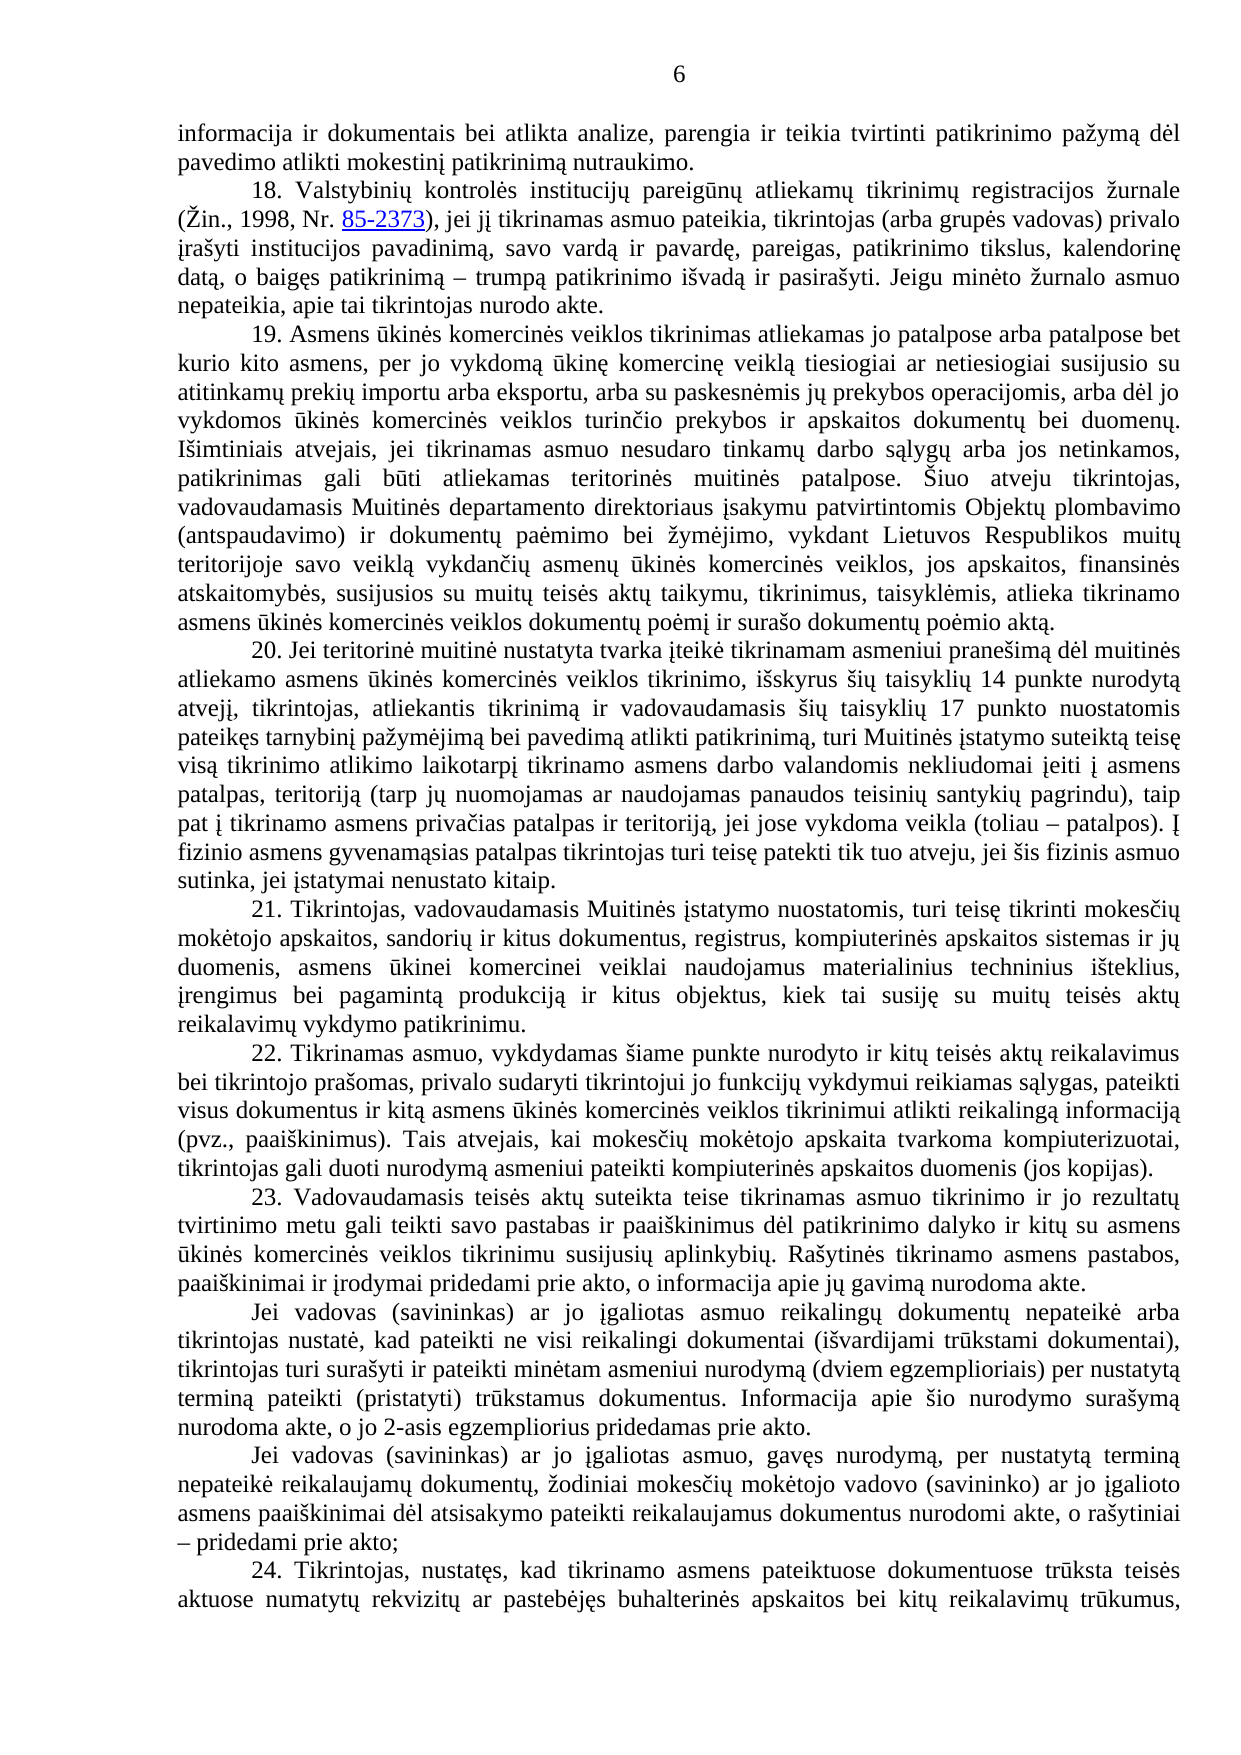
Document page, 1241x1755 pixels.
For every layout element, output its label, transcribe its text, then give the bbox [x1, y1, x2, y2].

text 22. Tikrinamas asmuo, vykdydamas šiame punkte nurodyto ir kitų teisės aktų reikalavimus bei tikrintojo prašomas, privalo sudaryti tikrintojui jo funkcijų vykdymui reikiamas sąlygas, pateikti visus dokumentus ir kitą asmens ūkinės komercinės veiklos tikrinimui atlikti reikalingą informaciją (pvz., paaiškinimus). Tais atvejais, kai mokesčių mokėtojo apskaita tvarkoma kompiuterizuotai, tikrintojas gali duoti nurodymą asmeniui pateikti kompiuterinės apskaitos duomenis (jos kopijas). [177, 1038, 1181, 1182]
text Jei vadovas (savininkas) ar jo įgaliotas asmuo reikalingų dokumentų nepateikė arba tikrintojas nustatė, kad pateikti ne visi reikalingi dokumentai (išvardijami trūkstami dokumentai), tikrintojas turi surašyti ir pateikti minėtam asmeniui nurodymą (dviem egzemplioriais) per nustatytą terminą pateikti (pristatyti) trūkstamus dokumentus. Informacija apie šio nurodymo surašymą nurodoma akte, o jo 2-asis egzempliorius pridedamas prie akto. [177, 1297, 1181, 1441]
text 21. Tikrintojas, vadovaudamasis Muitinės įstatymo nuostatomis, turi teisę tikrinti mokesčių mokėtojo apskaitos, sandorių ir kitus dokumentus, registrus, kompiuterinės apskaitos sistemas ir jų duomenis, asmens ūkinei komercinei veiklai naudojamus materialinius techninius išteklius, įrengimus bei pagamintą produkciją ir kitus objektus, kiek tai susiję su muitų teisės aktų reikalavimų vykdymo patikrinimu. [177, 894, 1181, 1038]
text 19. Asmens ūkinės komercinės veiklos tikrinimas atliekamas jo patalpose arba patalpose bet kurio kito asmens, per jo vykdomą ūkinę komercinę veiklą tiesiogiai ar netiesiogiai susijusio su atitinkamų prekių importu arba eksportu, arba su paskesnėmis jų prekybos operacijomis, arba dėl jo vykdomos ūkinės komercinės veiklos turinčio prekybos ir apskaitos dokumentų bei duomenų. Išimtiniais atvejais, jei tikrinamas asmuo nesudaro tinkamų darbo sąlygų arba jos netinkamos, patikrinimas gali būti atliekamas teritorinės muitinės patalpose. Šiuo atveju tikrintojas, vadovaudamasis Muitinės departamento direktoriaus įsakymu patvirtintomis Objektų plombavimo (antspaudavimo) ir dokumentų paėmimo bei žymėjimo, vykdant Lietuvos Respublikos muitų teritorijoje savo veiklą vykdančių asmenų ūkinės komercinės veiklos, jos apskaitos, finansinės atskaitomybės, susijusios su muitų teisės aktų taikymu, tikrinimus, taisyklėmis, atlieka tikrinamo asmens ūkinės komercinės veiklos dokumentų poėmį ir surašo dokumentų poėmio aktą. [177, 319, 1181, 636]
text 23. Vadovaudamasis teisės aktų suteikta teise tikrinamas asmuo tikrinimo ir jo rezultatų tvirtinimo metu gali teikti savo pastabas ir paaiškinimus dėl patikrinimo dalyko ir kitų su asmens ūkinės komercinės veiklos tikrinimu susijusių aplinkybių. Rašytinės tikrinamo asmens pastabos, paaiškinimai ir įrodymai pridedami prie akto, o informacija apie jų gavimą nurodoma akte. [177, 1182, 1181, 1297]
text 20. Jei teritorinė muitinė nustatyta tvarka įteikė tikrinamam asmeniui pranešimą dėl muitinės atliekamo asmens ūkinės komercinės veiklos tikrinimo, išskyrus šių taisyklių 14 punkte nurodytą atvejį, tikrintojas, atliekantis tikrinimą ir vadovaudamasis šių taisyklių 17 punkto nuostatomis pateikęs tarnybinį pažymėjimą bei pavedimą atlikti patikrinimą, turi Muitinės įstatymo suteiktą teisę visą tikrinimo atlikimo laikotarpį tikrinamo asmens darbo valandomis nekliudomai įeiti į asmens patalpas, teritoriją (tarp jų nuomojamas ar naudojamas panaudos teisinių santykių pagrindu), taip pat į tikrinamo asmens privačias patalpas ir teritoriją, jei jose vykdoma veikla (toliau – patalpos). Į fizinio asmens gyvenamąsias patalpas tikrintojas turi teisę patekti tik tuo atveju, jei šis fizinis asmuo sutinka, jei įstatymai nenustato kitaip. [177, 636, 1181, 894]
text Jei vadovas (savininkas) ar jo įgaliotas asmuo, gavęs nurodymą, per nustatytą terminą nepateikė reikalaujamų dokumentų, žodiniai mokesčių mokėtojo vadovo (savininko) ar jo įgalioto asmens paaiškinimai dėl atsisakymo pateikti reikalaujamus dokumentus nurodomi akte, o rašytiniai – pridedami prie akto; [177, 1441, 1181, 1556]
text 24. Tikrintojas, nustatęs, kad tikrinamo asmens pateiktuose dokumentuose trūksta teisės aktuose numatytų rekvizitų ar pastebėjęs buhalterinės apskaitos bei kitų reikalavimų trūkumus, [177, 1556, 1181, 1613]
text 18. Valstybinių kontrolės institucijų pareigūnų atliekamų tikrinimų registracijos žurnale (Žin., 1998, Nr. 85-2373), jei jį tikrinamas asmuo pateikia, tikrintojas (arba grupės vadovas) privalo įrašyti institucijos pavadinimą, savo vardą ir pavardę, pareigas, patikrinimo tikslus, kalendorinę datą, o baigęs patikrinimą – trumpą patikrinimo išvadą ir pasirašyti. Jeigu minėto žurnalo asmuo nepateikia, apie tai tikrintojas nurodo akte. [177, 176, 1181, 319]
text informacija ir dokumentais bei atlikta analize, parengia ir teikia tvirtinti patikrinimo pažymą dėl pavedimo atlikti mokestinį patikrinimą nutraukimo. [177, 118, 1181, 176]
